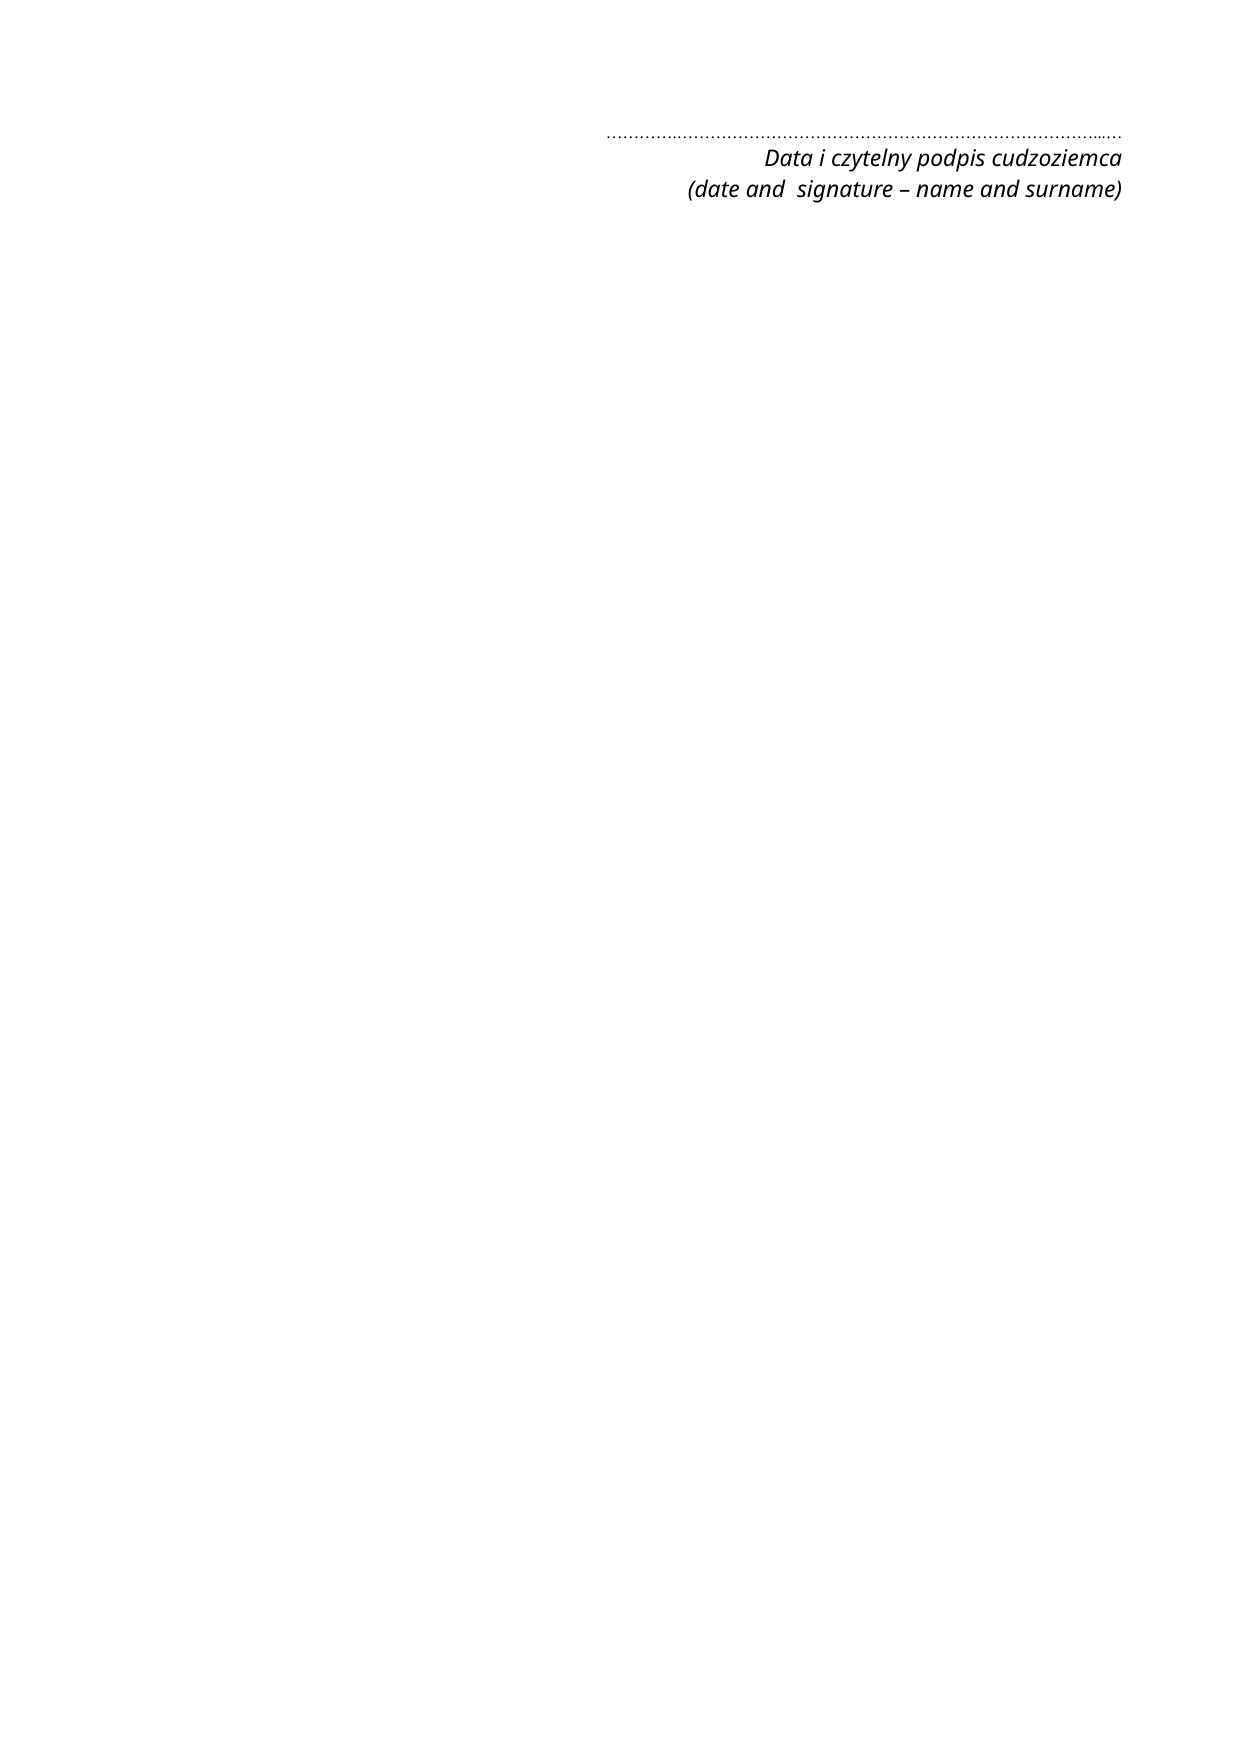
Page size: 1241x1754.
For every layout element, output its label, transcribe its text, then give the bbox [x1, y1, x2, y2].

text Data i czytelny podpis cudzoziemca [118, 142, 1122, 173]
text ………….…………………………………………………………………...… [118, 123, 1122, 142]
text (date and signature – name and surname) [118, 173, 1122, 204]
